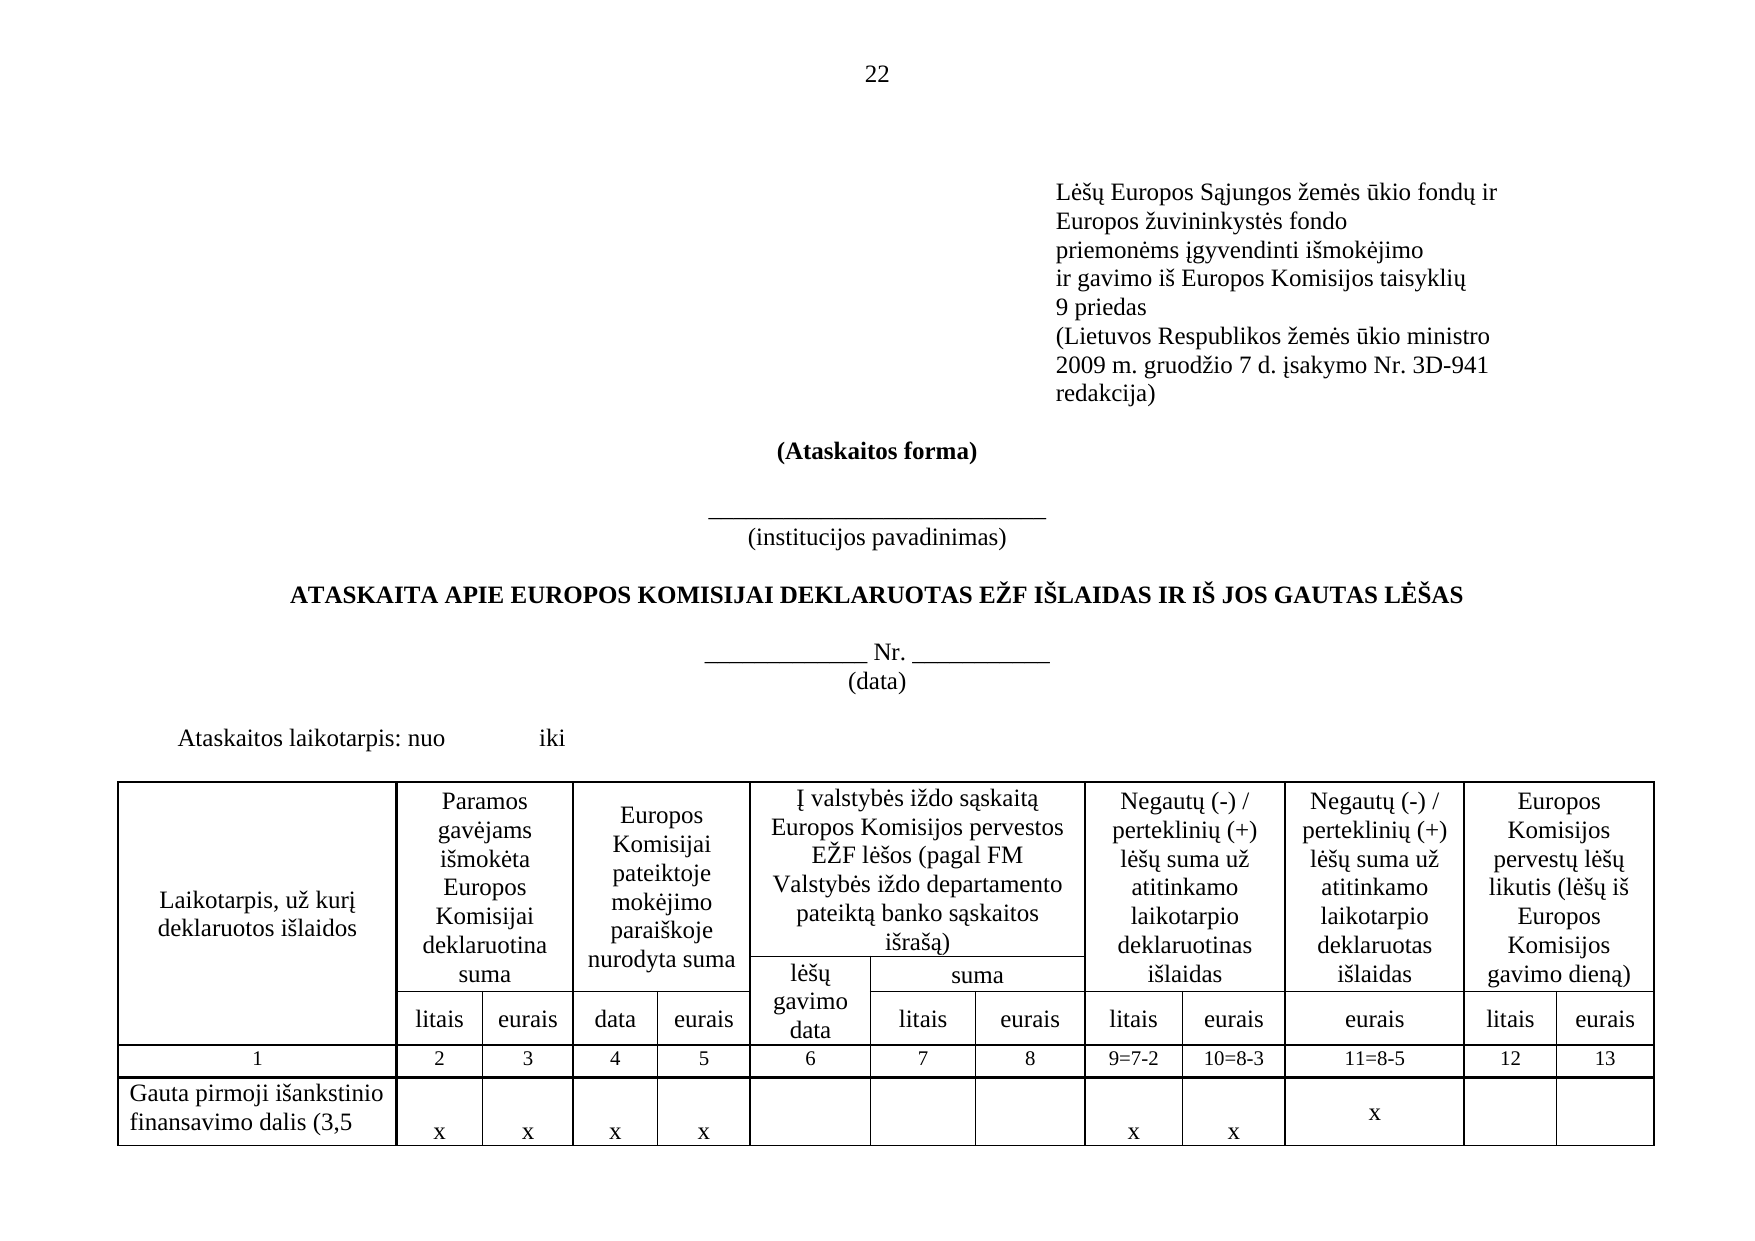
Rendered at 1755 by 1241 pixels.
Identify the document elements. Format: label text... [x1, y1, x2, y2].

table_cell 1 [119, 1046, 395, 1076]
table_cell 9=7-2 [1086, 1046, 1182, 1076]
text redakcija) [1056, 378, 1636, 407]
table_cell eurais [1557, 992, 1653, 1044]
table_cell [976, 1079, 1084, 1145]
table_cell x [398, 1079, 482, 1145]
text ir gavimo iš Europos Komisijos taisyklių [1056, 263, 1636, 292]
text Lėšų Europos Sąjungos žemės ūkio fondų ir [1056, 177, 1636, 206]
table_cell 12 [1465, 1046, 1556, 1076]
table_cell 5 [658, 1046, 749, 1076]
table_cell litais [871, 992, 975, 1044]
text (Ataskaitos forma) [118, 436, 1636, 465]
table_header Negautų (-) / perteklinių (+) lėšų suma už atitinkamo laikotarpio deklaruotinas išlaidas [1086, 783, 1284, 991]
table_cell litais [1465, 992, 1556, 1044]
table_cell [1557, 1079, 1653, 1145]
table_cell eurais [976, 992, 1084, 1044]
table_cell litais [398, 992, 482, 1044]
table_cell eurais [483, 992, 572, 1044]
table_cell 11=8-5 [1286, 1046, 1463, 1076]
text Ataskaitos laikotarpis: nuo iki [118, 723, 1636, 752]
table_header Europos Komisijai pateiktoje mokėjimo paraiškoje nurodyta suma [574, 783, 749, 991]
table_cell 7 [871, 1046, 975, 1076]
table_cell x [658, 1079, 749, 1145]
table_cell x [1183, 1079, 1284, 1145]
text priemonėms įgyvendinti išmokėjimo [1056, 235, 1636, 263]
table_cell [871, 1079, 975, 1145]
table_cell x [574, 1079, 657, 1145]
table_cell 8 [976, 1046, 1084, 1076]
table_cell 6 [751, 1046, 870, 1076]
table_header Į valstybės iždo sąskaitą Europos Komisijos pervestos EŽF lėšos (pagal FM Valstybės iždo departamento pateiktą banko sąskaitos išrašą) [751, 783, 1084, 956]
table_cell x [483, 1079, 572, 1145]
table_cell 10=8-3 [1183, 1046, 1284, 1076]
text _____________ Nr. ___________ [118, 637, 1636, 666]
text (institucijos pavadinimas) [118, 522, 1636, 551]
table_cell 3 [483, 1046, 572, 1076]
text ___________________________ [118, 493, 1636, 522]
table_header Negautų (-) / perteklinių (+) lėšų suma už atitinkamo laikotarpio deklaruotas išlaidas [1286, 783, 1463, 991]
text (data) [118, 666, 1636, 695]
table_header Paramos gavėjams išmokėta Europos Komisijai deklaruotina suma [398, 783, 572, 991]
table_cell x [1086, 1079, 1182, 1145]
table_cell 4 [574, 1046, 657, 1076]
table_cell 13 [1557, 1046, 1653, 1076]
table_cell x [1286, 1079, 1463, 1145]
text 9 priedas [1056, 292, 1636, 321]
text 2009 m. gruodžio 7 d. įsakymo Nr. 3D-941 [1056, 350, 1636, 378]
table_cell suma [871, 957, 1084, 991]
table_cell 2 [398, 1046, 482, 1076]
table_cell litais [1086, 992, 1182, 1044]
table_header Europos Komisijos pervestų lėšų likutis (lėšų iš Europos Komisijos gavimo dieną) [1465, 783, 1653, 991]
table_cell eurais [1286, 992, 1463, 1044]
table_cell lėšų gavimo data [751, 957, 870, 1044]
table_cell Gauta pirmoji išankstinio finansavimo dalis (3,5 [119, 1079, 395, 1145]
table_cell eurais [658, 992, 749, 1044]
text (Lietuvos Respublikos žemės ūkio ministro [1056, 321, 1636, 350]
table_cell [1465, 1079, 1556, 1145]
table_cell [751, 1079, 870, 1145]
text ATASKAITA APIE EUROPOS KOMISIJAI DEKLARUOTAS EŽF IŠLAIDAS IR IŠ JOS GAUTAS LĖŠAS [118, 580, 1636, 608]
text Europos žuvininkystės fondo [1056, 206, 1636, 235]
table_cell eurais [1183, 992, 1284, 1044]
table_header Laikotarpis, už kurį deklaruotos išlaidos [119, 783, 395, 1044]
table_cell data [574, 992, 657, 1044]
